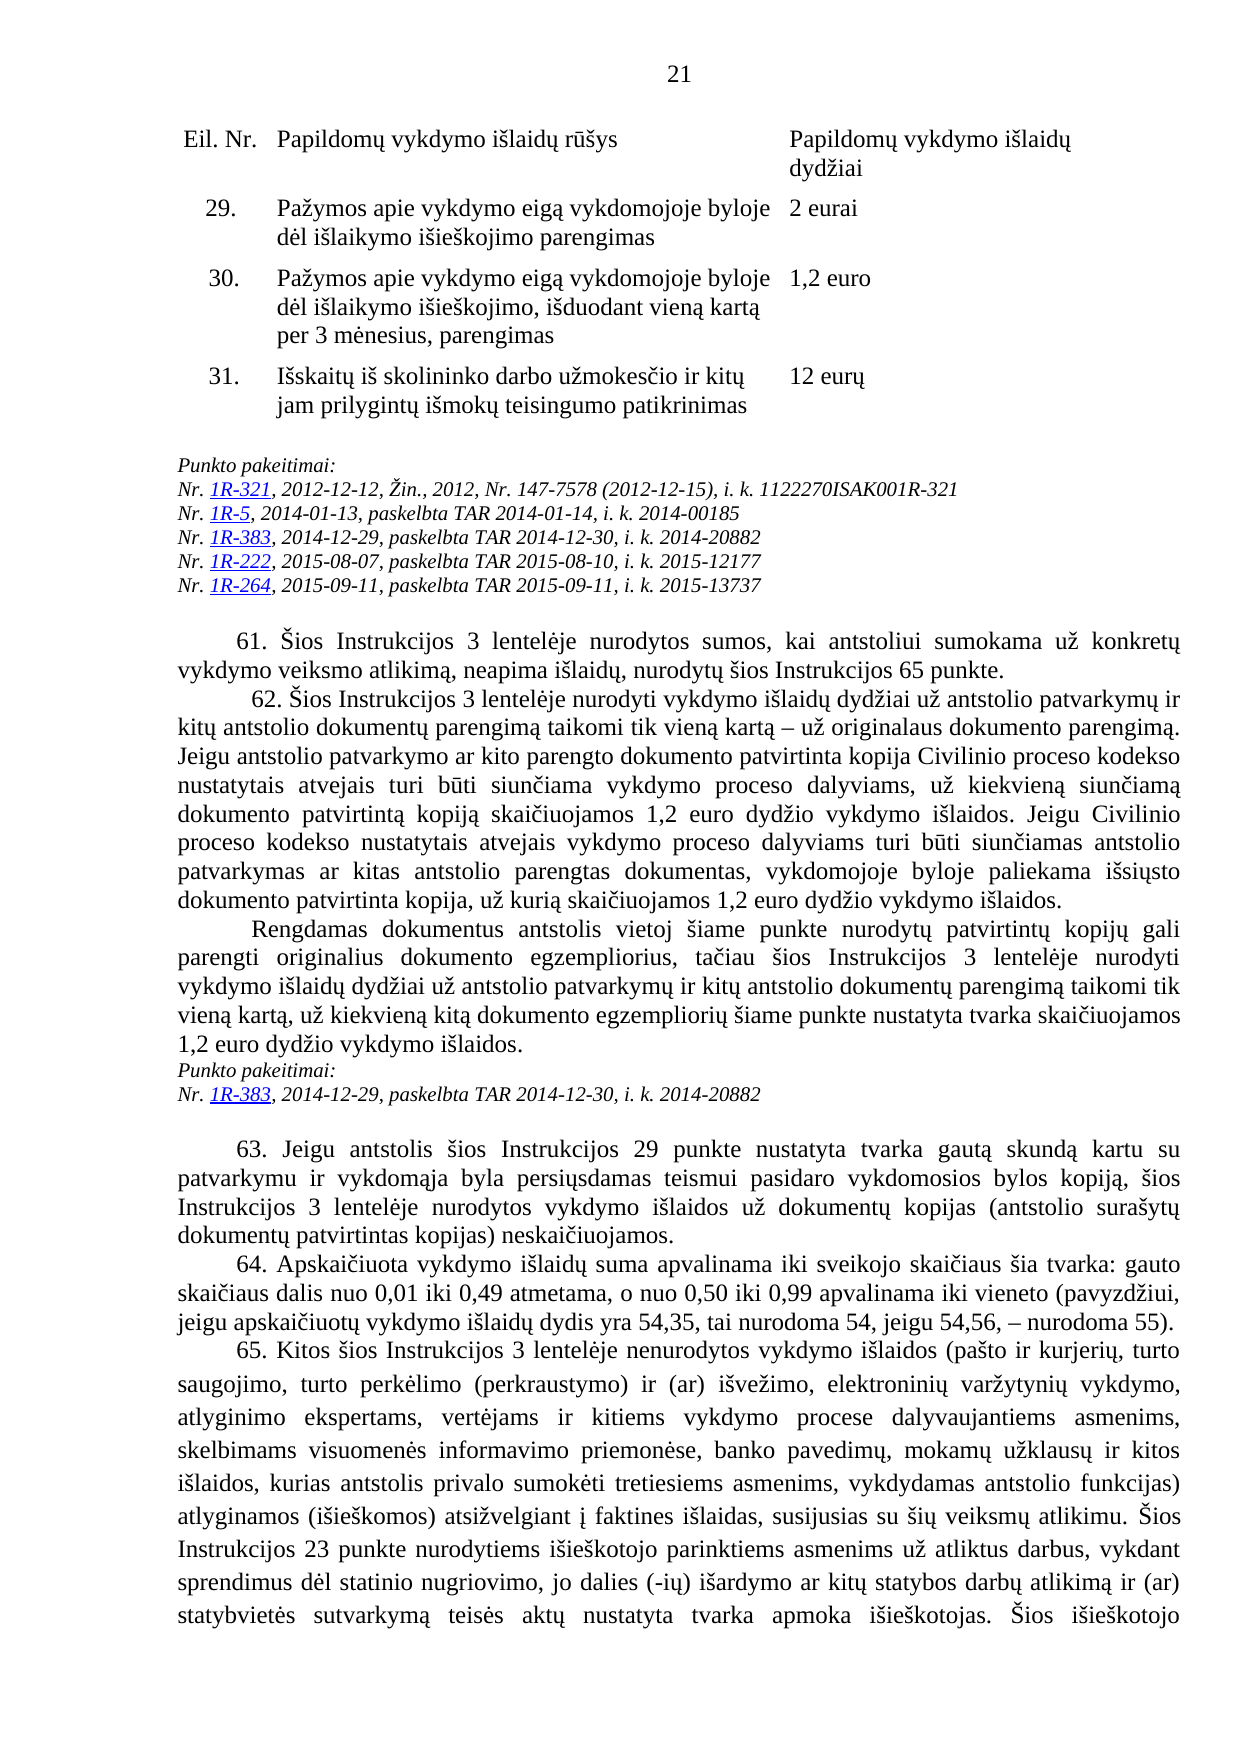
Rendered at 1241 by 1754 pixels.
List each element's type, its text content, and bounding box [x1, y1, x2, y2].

table_cell 31. [177, 355, 271, 424]
text Punkto pakeitimai: [177, 453, 1181, 477]
text Nr. 1R-383, 2014-12-29, paskelbta TAR 2014-12-30, i. k. 2014-20882 [177, 1082, 1181, 1106]
table_header Eil. Nr. [177, 118, 271, 187]
text 61. Šios Instrukcijos 3 lentelėje nurodytos sumos, kai antstoliui sumokama už konkretų vykdymo veiksmo atlikimą, neapima išlaidų, nurodytų šios Instrukcijos 65 punkte. [177, 626, 1181, 684]
table_header Papildomų vykdymo išlaidų rūšys [271, 118, 783, 187]
text Nr. 1R-321, 2012-12-12, Žin., 2012, Nr. 147-7578 (2012-12-15), i. k. 1122270ISAK001R-321 [177, 477, 1181, 501]
text 65. Kitos šios Instrukcijos 3 lentelėje nenurodytos vykdymo išlaidos (pašto ir kurjerių, turto saugojimo, turto perkėlimo (perkraustymo) ir (ar) išvežimo, elektroninių varžytynių vykdymo, atlyginimo ekspertams, vertėjams ir kitiems vykdymo procese dalyvaujantiems asmenims, skelbimams visuomenės informavimo priemonėse, banko pavedimų, mokamų užklausų ir kitos išlaidos, kurias antstolis privalo sumokėti tretiesiems asmenims, vykdydamas antstolio funkcijas) atlyginamos (išieškomos) atsižvelgiant į faktines išlaidas, susijusias su šių veiksmų atlikimu. Šios Instrukcijos 23 punkte nurodytiems išieškotojo parinktiems asmenims už atliktus darbus, vykdant sprendimus dėl statinio nugriovimo, jo dalies (-ių) išardymo ar kitų statybos darbų atlikimą ir (ar) statybvietės sutvarkymą teisės aktų nustatyta tvarka apmoka išieškotojas. Šios išieškotojo [177, 1336, 1181, 1628]
table_cell Išskaitų iš skolininko darbo užmokesčio ir kitų jam prilygintų išmokų teisingumo patikrinimas [271, 355, 783, 424]
text Punkto pakeitimai: [177, 1057, 1181, 1082]
table_cell 29. [177, 188, 271, 257]
text 64. Apskaičiuota vykdymo išlaidų suma apvalinama iki sveikojo skaičiaus šia tvarka: gauto skaičiaus dalis nuo 0,01 iki 0,49 atmetama, o nuo 0,50 iki 0,99 apvalinama iki vieneto (pavyzdžiui, jeigu apskaičiuotų vykdymo išlaidų dydis yra 54,35, tai nurodoma 54, jeigu 54,56, – nurodoma 55). [177, 1249, 1181, 1336]
table_cell 1,2 euro [783, 257, 1122, 355]
text Nr. 1R-264, 2015-09-11, paskelbta TAR 2015-09-11, i. k. 2015-13737 [177, 573, 1181, 597]
table_header Papildomų vykdymo išlaidų dydžiai [783, 118, 1122, 187]
table_cell 30. [177, 257, 271, 355]
text Nr. 1R-383, 2014-12-29, paskelbta TAR 2014-12-30, i. k. 2014-20882 [177, 525, 1181, 549]
table_cell 12 eurų [783, 355, 1122, 424]
text 63. Jeigu antstolis šios Instrukcijos 29 punkte nustatyta tvarka gautą skundą kartu su patvarkymu ir vykdomąja byla persiųsdamas teismui pasidaro vykdomosios bylos kopiją, šios Instrukcijos 3 lentelėje nurodytos vykdymo išlaidos už dokumentų kopijas (antstolio surašytų dokumentų patvirtintas kopijas) neskaičiuojamos. [177, 1134, 1181, 1249]
text Nr. 1R-5, 2014-01-13, paskelbta TAR 2014-01-14, i. k. 2014-00185 [177, 501, 1181, 525]
text Nr. 1R-222, 2015-08-07, paskelbta TAR 2015-08-10, i. k. 2015-12177 [177, 549, 1181, 573]
table_cell Pažymos apie vykdymo eigą vykdomojoje byloje dėl išlaikymo išieškojimo, išduodant vieną kartą per 3 mėnesius, parengimas [271, 257, 783, 355]
table_cell Pažymos apie vykdymo eigą vykdomojoje byloje dėl išlaikymo išieškojimo parengimas [271, 188, 783, 257]
table_cell 2 eurai [783, 188, 1122, 257]
text 62. Šios Instrukcijos 3 lentelėje nurodyti vykdymo išlaidų dydžiai už antstolio patvarkymų ir kitų antstolio dokumentų parengimą taikomi tik vieną kartą – už originalaus dokumento parengimą. Jeigu antstolio patvarkymo ar kito parengto dokumento patvirtinta kopija Civilinio proceso kodekso nustatytais atvejais turi būti siunčiama vykdymo proceso dalyviams, už kiekvieną siunčiamą dokumento patvirtintą kopiją skaičiuojamos 1,2 euro dydžio vykdymo išlaidos. Jeigu Civilinio proceso kodekso nustatytais atvejais vykdymo proceso dalyviams turi būti siunčiamas antstolio patvarkymas ar kitas antstolio parengtas dokumentas, vykdomojoje byloje paliekama išsiųsto dokumento patvirtinta kopija, už kurią skaičiuojamos 1,2 euro dydžio vykdymo išlaidos. [177, 684, 1181, 914]
text Rengdamas dokumentus antstolis vietoj šiame punkte nurodytų patvirtintų kopijų gali parengti originalius dokumento egzempliorius, tačiau šios Instrukcijos 3 lentelėje nurodyti vykdymo išlaidų dydžiai už antstolio patvarkymų ir kitų antstolio dokumentų parengimą taikomi tik vieną kartą, už kiekvieną kitą dokumento egzempliorių šiame punkte nustatyta tvarka skaičiuojamos 1,2 euro dydžio vykdymo išlaidos. [177, 914, 1181, 1057]
